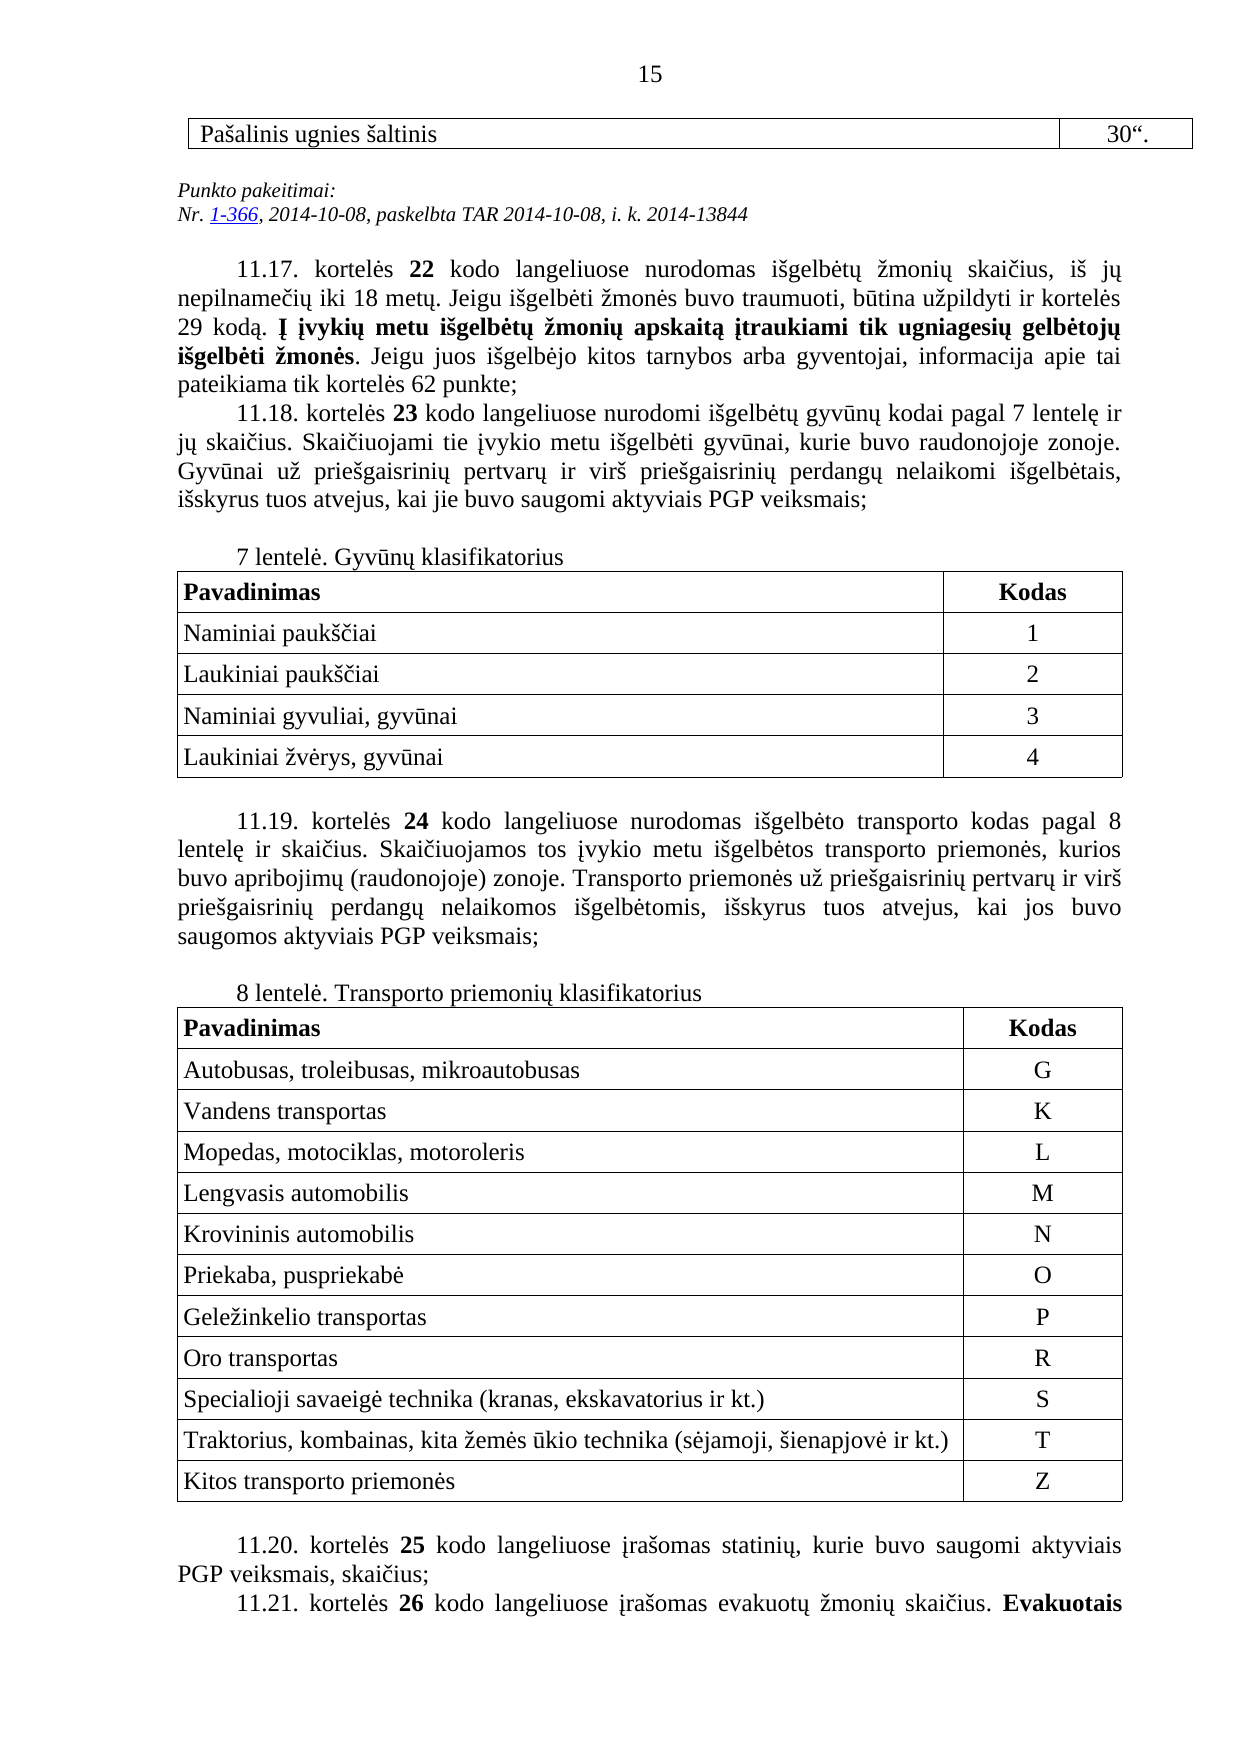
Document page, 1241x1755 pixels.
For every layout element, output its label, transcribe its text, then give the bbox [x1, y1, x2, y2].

table_cell M [964, 1173, 1122, 1213]
table_cell Priekaba, puspriekabė [178, 1255, 963, 1295]
table_header Pavadinimas [178, 572, 943, 612]
text 11.17. kortelės 22 kodo langeliuose nurodomas išgelbėtų žmonių skaičius, iš jų nepilnamečių iki 18 metų. Jeigu išgelbėti žmonės buvo traumuoti, būtina užpildyti ir kortelės 29 kodą. Į įvykių metu išgelbėtų žmonių apskaitą įtraukiami tik ugniagesių gelbėtojų išgelbėti žmonės. Jeigu juos išgelbėjo kitos tarnybos arba gyventojai, informacija apie tai pateikiama tik kortelės 62 punkte; [177, 254, 1122, 398]
table_header Kodas [944, 572, 1122, 612]
table_cell O [964, 1255, 1122, 1295]
text 11.20. kortelės 25 kodo langeliuose įrašomas statinių, kurie buvo saugomi aktyviais PGP veiksmais, skaičius; [177, 1530, 1122, 1588]
table_cell Krovininis automobilis [178, 1214, 963, 1254]
table_cell Vandens transportas [178, 1090, 963, 1131]
table_cell 2 [944, 654, 1122, 694]
text 11.21. kortelės 26 kodo langeliuose įrašomas evakuotų žmonių skaičius. Evakuotais [177, 1588, 1122, 1616]
table_cell R [964, 1337, 1122, 1377]
table_cell 30“. [1060, 119, 1192, 148]
table_cell Pašalinis ugnies šaltinis [189, 119, 1059, 148]
text Punkto pakeitimai: [177, 178, 1122, 202]
table_cell P [964, 1296, 1122, 1336]
table_cell Laukiniai paukščiai [178, 654, 943, 694]
table_cell L [964, 1132, 1122, 1172]
text 7 lentelė. Gyvūnų klasifikatorius [177, 542, 1122, 571]
table_cell 3 [944, 695, 1122, 735]
table_header Pavadinimas [178, 1008, 963, 1048]
text 8 lentelė. Transporto priemonių klasifikatorius [177, 978, 1122, 1007]
table_cell Oro transportas [178, 1337, 963, 1377]
table_cell K [964, 1090, 1122, 1131]
table_cell 1 [944, 613, 1122, 653]
text 11.19. kortelės 24 kodo langeliuose nurodomas išgelbėto transporto kodas pagal 8 lentelę ir skaičius. Skaičiuojamos tos įvykio metu išgelbėtos transporto priemonės, kurios buvo apribojimų (raudonojoje) zonoje. Transporto priemonės už priešgaisrinių pertvarų ir virš priešgaisrinių perdangų nelaikomos išgelbėtomis, išskyrus tuos atvejus, kai jos buvo saugomos aktyviais PGP veiksmais; [177, 806, 1122, 949]
text 11.18. kortelės 23 kodo langeliuose nurodomi išgelbėtų gyvūnų kodai pagal 7 lentelę ir jų skaičius. Skaičiuojami tie įvykio metu išgelbėti gyvūnai, kurie buvo raudonojoje zonoje. Gyvūnai už priešgaisrinių pertvarų ir virš priešgaisrinių perdangų nelaikomi išgelbėtais, išskyrus tuos atvejus, kai jie buvo saugomi aktyviais PGP veiksmais; [177, 398, 1122, 513]
table_cell T [964, 1420, 1122, 1460]
table_cell N [964, 1214, 1122, 1254]
table_cell Traktorius, kombainas, kita žemės ūkio technika (sėjamoji, šienapjovė ir kt.) [178, 1420, 963, 1460]
table_cell Autobusas, troleibusas, mikroautobusas [178, 1049, 963, 1089]
table_cell G [964, 1049, 1122, 1089]
table_cell Mopedas, motociklas, motoroleris [178, 1132, 963, 1172]
table_cell Naminiai gyvuliai, gyvūnai [178, 695, 943, 735]
table_cell S [964, 1379, 1122, 1418]
table_cell Lengvasis automobilis [178, 1173, 963, 1213]
text Nr. 1-366, 2014-10-08, paskelbta TAR 2014-10-08, i. k. 2014-13844 [177, 202, 1122, 226]
table_cell Z [964, 1461, 1122, 1501]
table_cell Naminiai paukščiai [178, 613, 943, 653]
table_cell Geležinkelio transportas [178, 1296, 963, 1336]
table_cell Specialioji savaeigė technika (kranas, ekskavatorius ir kt.) [178, 1379, 963, 1418]
table_cell Kitos transporto priemonės [178, 1461, 963, 1501]
table_cell Laukiniai žvėrys, gyvūnai [178, 736, 943, 777]
table_cell 4 [944, 736, 1122, 777]
table_header Kodas [964, 1008, 1122, 1048]
